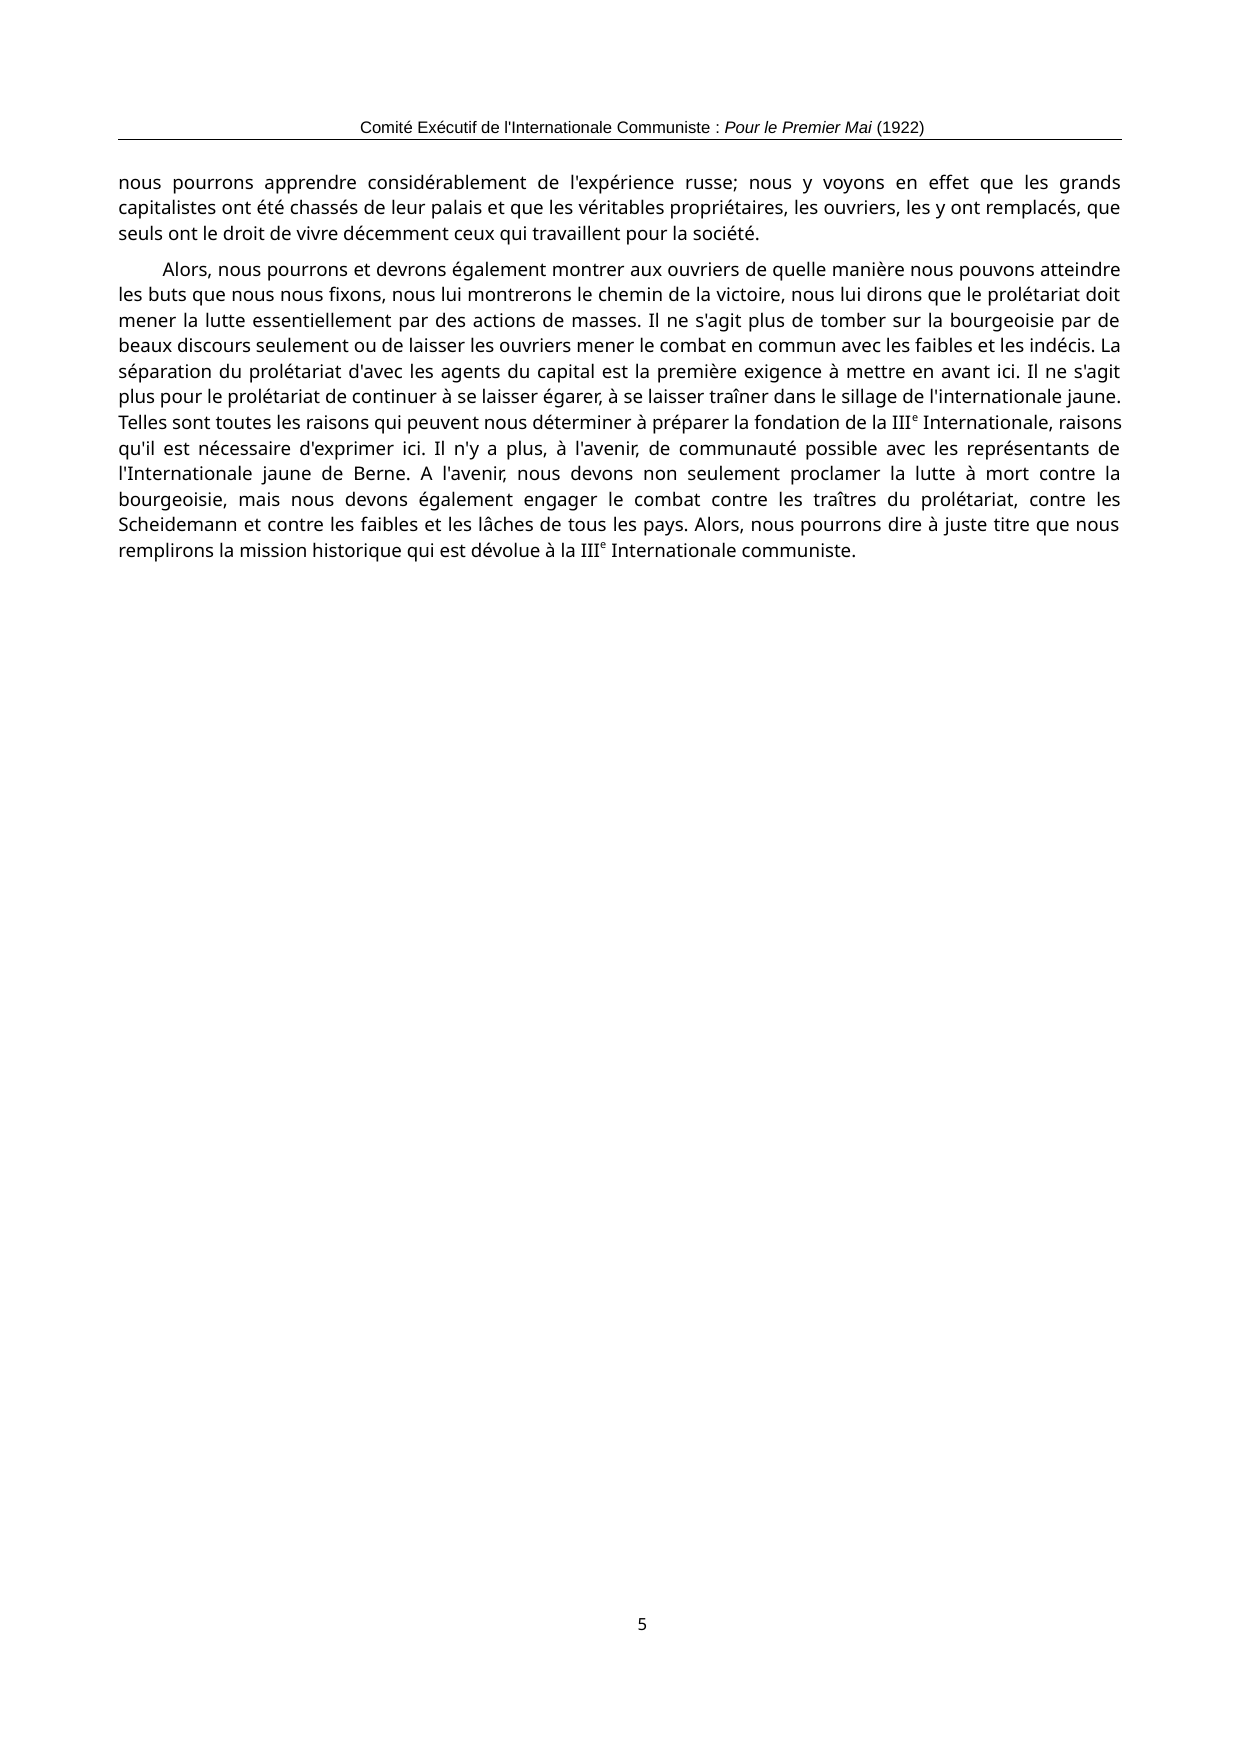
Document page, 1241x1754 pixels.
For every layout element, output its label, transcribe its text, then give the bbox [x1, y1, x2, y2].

text nous pourrons apprendre considérablement de l'expérience russe; nous y voyons en effet que les grands capitalistes ont été chassés de leur palais et que les véritables propriétaires, les ouvriers, les y ont remplacés, que seuls ont le droit de vivre décemment ceux qui travaillent pour la société. [118, 169, 1122, 246]
text Alors, nous pourrons et devrons également montrer aux ouvriers de quelle manière nous pouvons atteindre les buts que nous nous fixons, nous lui montrerons le chemin de la victoire, nous lui dirons que le prolétariat doit mener la lutte essentiellement par des actions de masses. Il ne s'agit plus de tomber sur la bourgeoisie par de beaux discours seulement ou de laisser les ouvriers mener le combat en commun avec les faibles et les indécis. La séparation du prolétariat d'avec les agents du capital est la première exigence à mettre en avant ici. Il ne s'agit plus pour le prolétariat de continuer à se laisser égarer, à se laisser traîner dans le sillage de l'internationale jaune. Telles sont toutes les raisons qui peuvent nous déterminer à préparer la fondation de la IIIe Internationale, raisons qu'il est nécessaire d'exprimer ici. Il n'y a plus, à l'avenir, de communauté possible avec les représentants de l'Internationale jaune de Berne. A l'avenir, nous devons non seulement proclamer la lutte à mort contre la bourgeoisie, mais nous devons également engager le combat contre les traîtres du prolétariat, contre les Scheidemann et contre les faibles et les lâches de tous les pays. Alors, nous pourrons dire à juste titre que nous remplirons la mission historique qui est dévolue à la IIIe Internationale communiste. [118, 256, 1122, 562]
